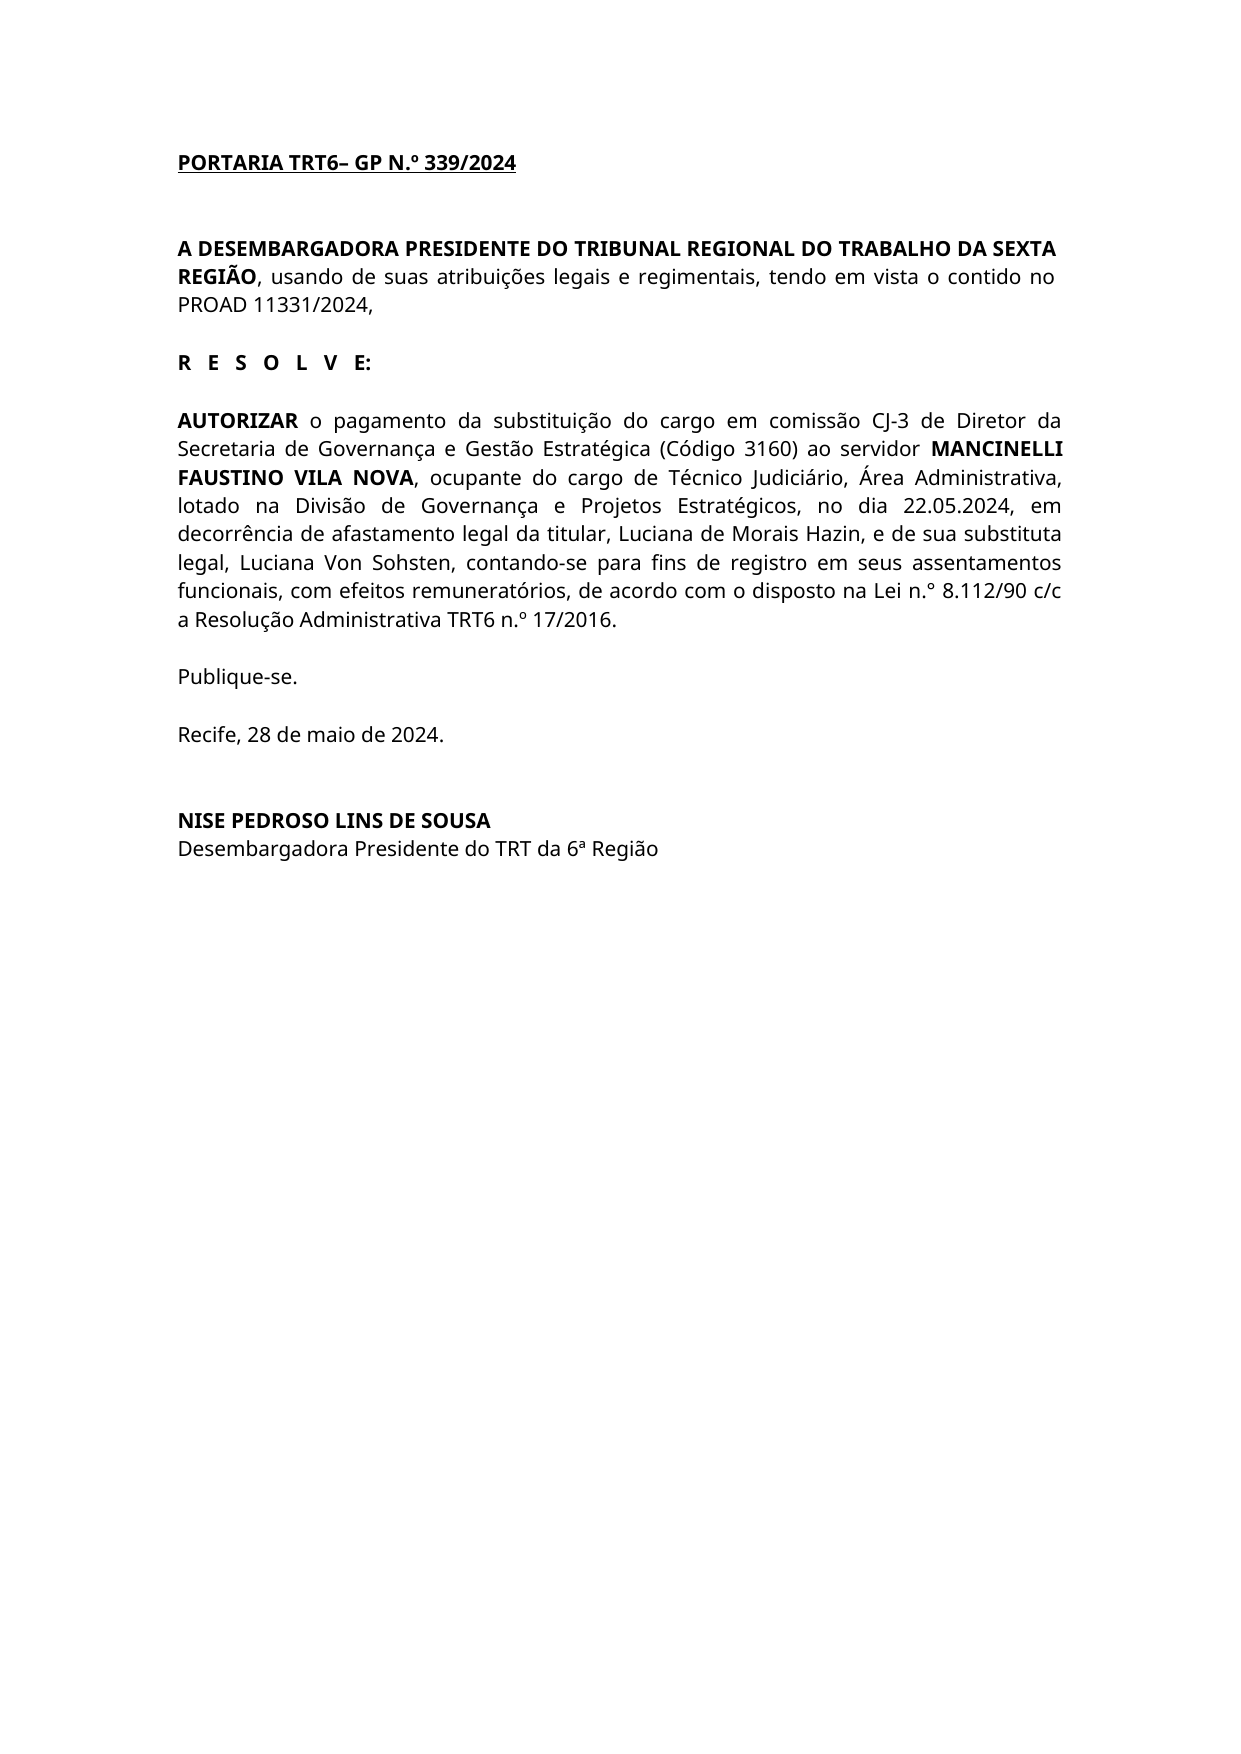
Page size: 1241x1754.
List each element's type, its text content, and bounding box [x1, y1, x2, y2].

text Publique-se. [177, 662, 1063, 691]
text PORTARIA TRT6– GP N.º 339/2024 [177, 148, 1063, 176]
text A DESEMBARGADORA PRESIDENTE DO TRIBUNAL REGIONAL DO TRABALHO DA SEXTA REGIÃO, usando de suas atribuições legais e regimentais, tendo em vista o contido no PROAD 11331/2024, [177, 234, 1057, 319]
text Recife, 28 de maio de 2024. [177, 720, 1063, 748]
text NISE PEDROSO LINS DE SOUSA [177, 806, 1071, 834]
text AUTORIZAR o pagamento da substituição do cargo em comissão CJ-3 de Diretor da Secretaria de Governança e Gestão Estratégica (Código 3160) ao servidor MANCINELLI FAUSTINO VILA NOVA, ocupante do cargo de Técnico Judiciário, Área Administrativa, lotado na Divisão de Governança e Projetos Estratégicos, no dia 22.05.2024, em decorrência de afastamento legal da titular, Luciana de Morais Hazin, e de sua substituta legal, Luciana Von Sohsten, contando-se para fins de registro em seus assentamentos funcionais, com efeitos remuneratórios, de acordo com o disposto na Lei n.° 8.112/90 c/c a Resolução Administrativa TRT6 n.º 17/2016. [177, 406, 1063, 633]
text R E S O L V E: [177, 348, 1063, 377]
text Desembargadora Presidente do TRT da 6ª Região [177, 834, 1071, 863]
